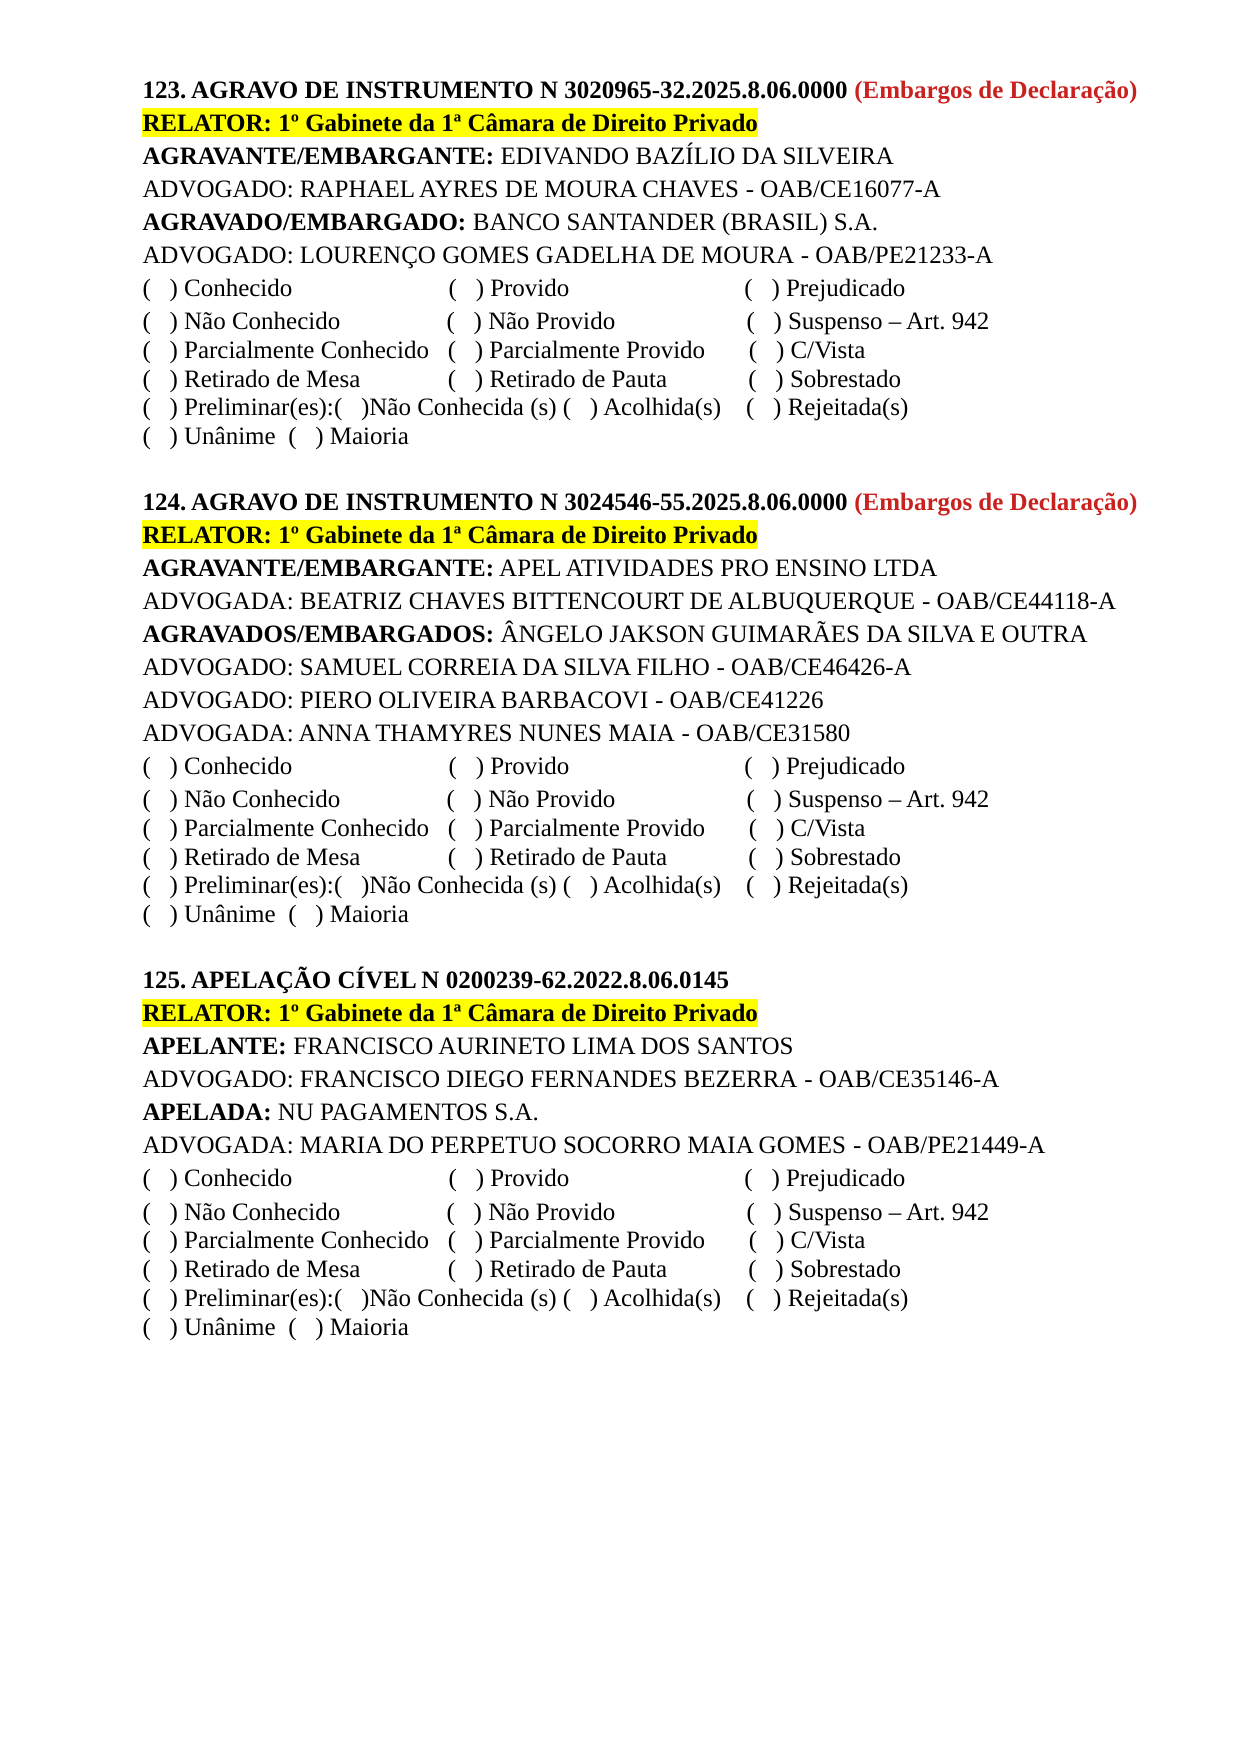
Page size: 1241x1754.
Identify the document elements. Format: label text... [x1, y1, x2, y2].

text 124. AGRAVO DE INSTRUMENTO N 3024546-55.2025.8.06.0000 (Embargos de Declaração) RELATOR: 1º Gabinete da 1ª Câmara de Direito Privado AGRAVANTE/EMBARGANTE: APEL ATIVIDADES PRO ENSINO LTDA ADVOGADA: BEATRIZ CHAVES BITTENCOURT DE ALBUQUERQUE - OAB/CE44118-A AGRAVADOS/EMBARGADOS: ÂNGELO JAKSON GUIMARÃES DA SILVA E OUTRA ADVOGADO: SAMUEL CORREIA DA SILVA FILHO - OAB/CE46426-A ADVOGADO: PIERO OLIVEIRA BARBACOVI - OAB/CE41226 ADVOGADA: ANNA THAMYRES NUNES MAIA - OAB/CE31580 ( ) Conhecido ( ) Provido ( ) Prejudicado [142, 487, 1141, 780]
text ( ) Não Conhecido ( ) Não Provido ( ) Suspenso – Art. 942 [142, 1197, 1158, 1225]
text 125. APELAÇÃO CÍVEL N 0200239-62.2022.8.06.0145 RELATOR: 1º Gabinete da 1ª Câmara de Direito Privado APELANTE: FRANCISCO AURINETO LIMA DOS SANTOS ADVOGADO: FRANCISCO DIEGO FERNANDES BEZERRA - OAB/CE35146-A APELADA: NU PAGAMENTOS S.A. ADVOGADA: MARIA DO PERPETUO SOCORRO MAIA GOMES - OAB/PE21449-A ( ) Conhecido ( ) Provido ( ) Prejudicado [142, 965, 1141, 1192]
text ( ) Preliminar(es):( )Não Conhecida (s) ( ) Acolhida(s) ( ) Rejeitada(s) [142, 1283, 1158, 1312]
text ( ) Não Conhecido ( ) Não Provido ( ) Suspenso – Art. 942 [142, 306, 1158, 335]
text ( ) Retirado de Mesa ( ) Retirado de Pauta ( ) Sobrestado [142, 1254, 1158, 1283]
text 123. AGRAVO DE INSTRUMENTO N 3020965-32.2025.8.06.0000 (Embargos de Declaração) RELATOR: 1º Gabinete da 1ª Câmara de Direito Privado AGRAVANTE/EMBARGANTE: EDIVANDO BAZÍLIO DA SILVEIRA ADVOGADO: RAPHAEL AYRES DE MOURA CHAVES - OAB/CE16077-A AGRAVADO/EMBARGADO: BANCO SANTANDER (BRASIL) S.A. ADVOGADO: LOURENÇO GOMES GADELHA DE MOURA - OAB/PE21233-A ( ) Conhecido ( ) Provido ( ) Prejudicado [142, 75, 1141, 302]
text ( ) Parcialmente Conhecido ( ) Parcialmente Provido ( ) C/Vista [142, 335, 1158, 364]
text ( ) Não Conhecido ( ) Não Provido ( ) Suspenso – Art. 942 [142, 784, 1158, 813]
text ( ) Retirado de Mesa ( ) Retirado de Pauta ( ) Sobrestado [142, 364, 1158, 392]
text ( ) Unânime ( ) Maioria [142, 899, 1141, 928]
text ( ) Unânime ( ) Maioria [142, 421, 1141, 450]
text ( ) Preliminar(es):( )Não Conhecida (s) ( ) Acolhida(s) ( ) Rejeitada(s) [142, 392, 1158, 421]
text ( ) Retirado de Mesa ( ) Retirado de Pauta ( ) Sobrestado [142, 842, 1158, 871]
text ( ) Parcialmente Conhecido ( ) Parcialmente Provido ( ) C/Vista [142, 813, 1158, 842]
text ( ) Parcialmente Conhecido ( ) Parcialmente Provido ( ) C/Vista [142, 1225, 1158, 1254]
text ( ) Preliminar(es):( )Não Conhecida (s) ( ) Acolhida(s) ( ) Rejeitada(s) [142, 871, 1158, 899]
text ( ) Unânime ( ) Maioria [142, 1312, 1141, 1340]
